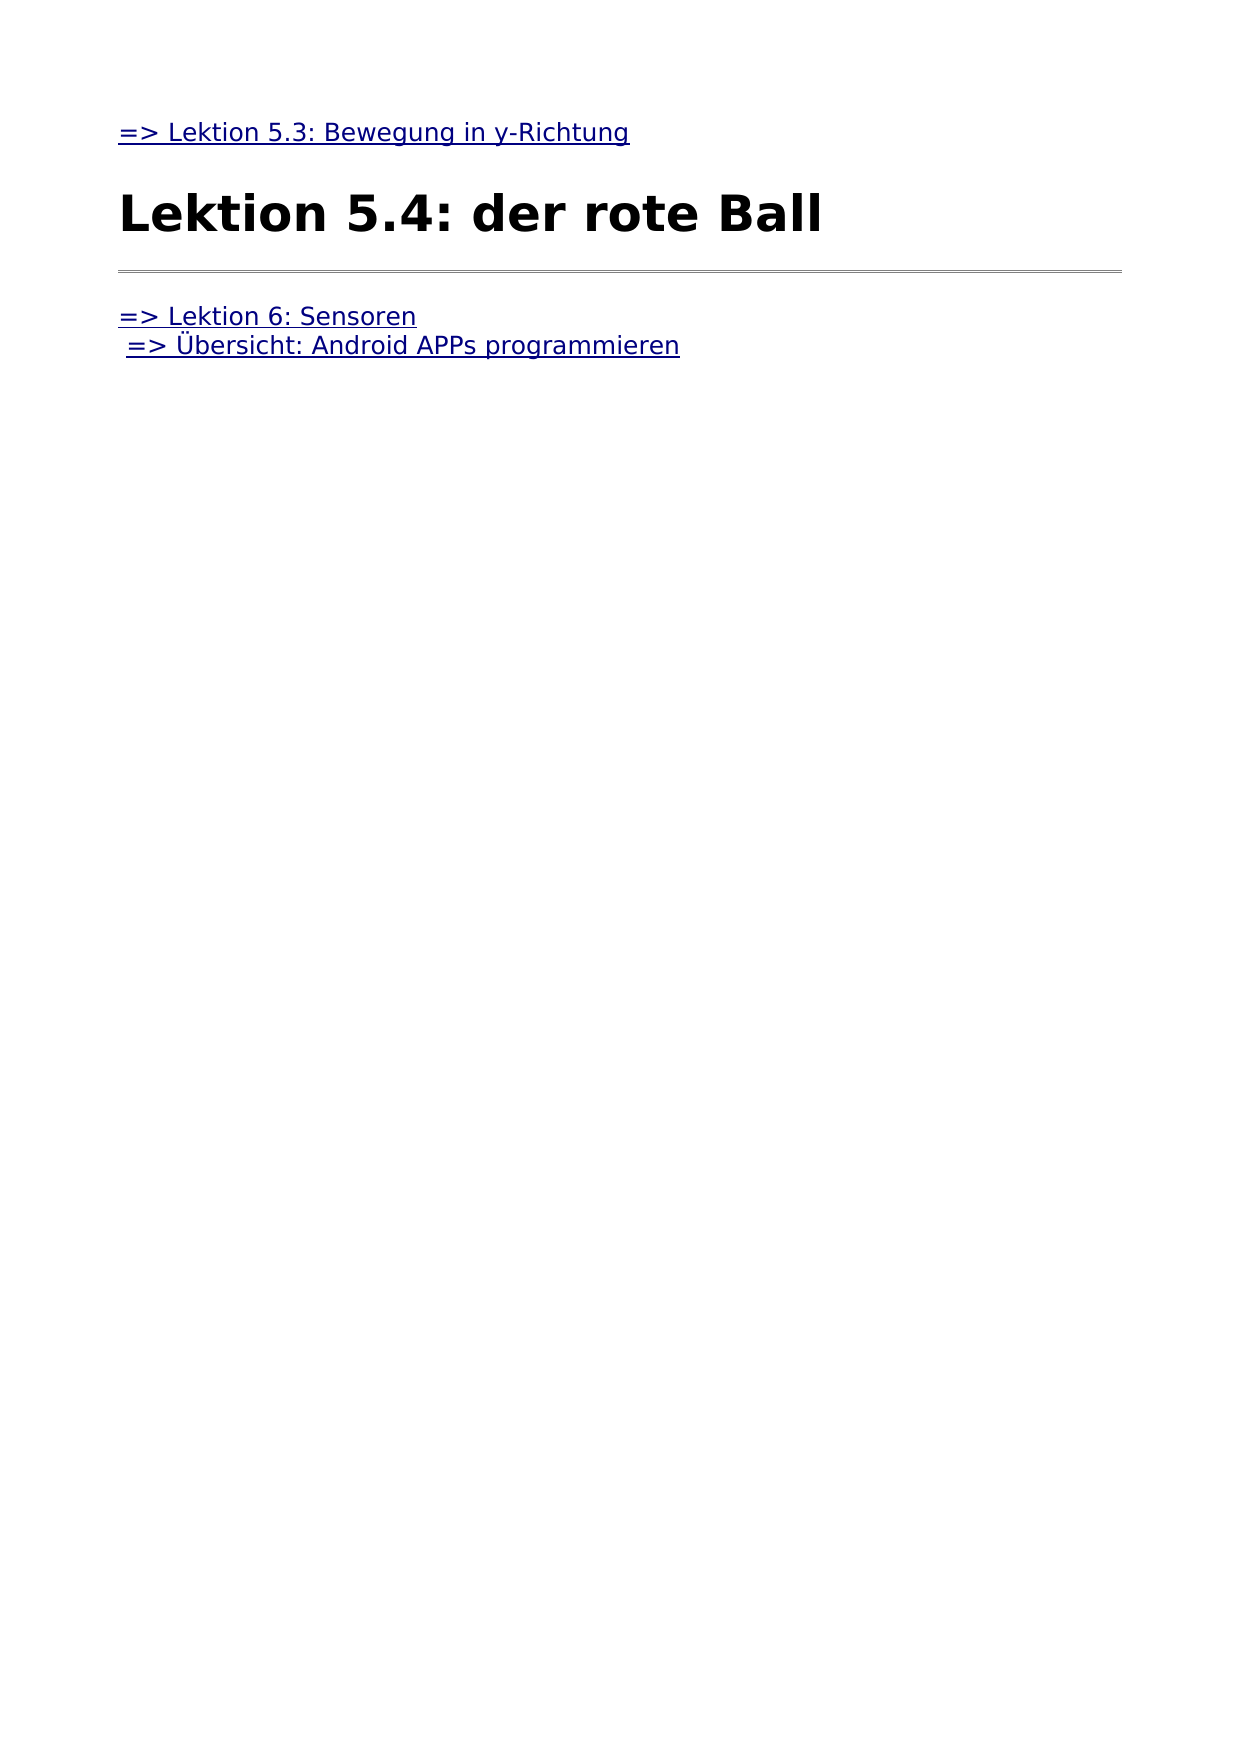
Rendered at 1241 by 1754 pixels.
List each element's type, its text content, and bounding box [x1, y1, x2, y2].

text => Lektion 5.3: Bewegung in y-Richtung [118, 118, 1122, 147]
subtitle Lektion 5.4: der rote Ball [118, 185, 1122, 243]
text => Lektion 6: Sensoren => Übersicht: Android APPs programmieren [118, 302, 1122, 360]
